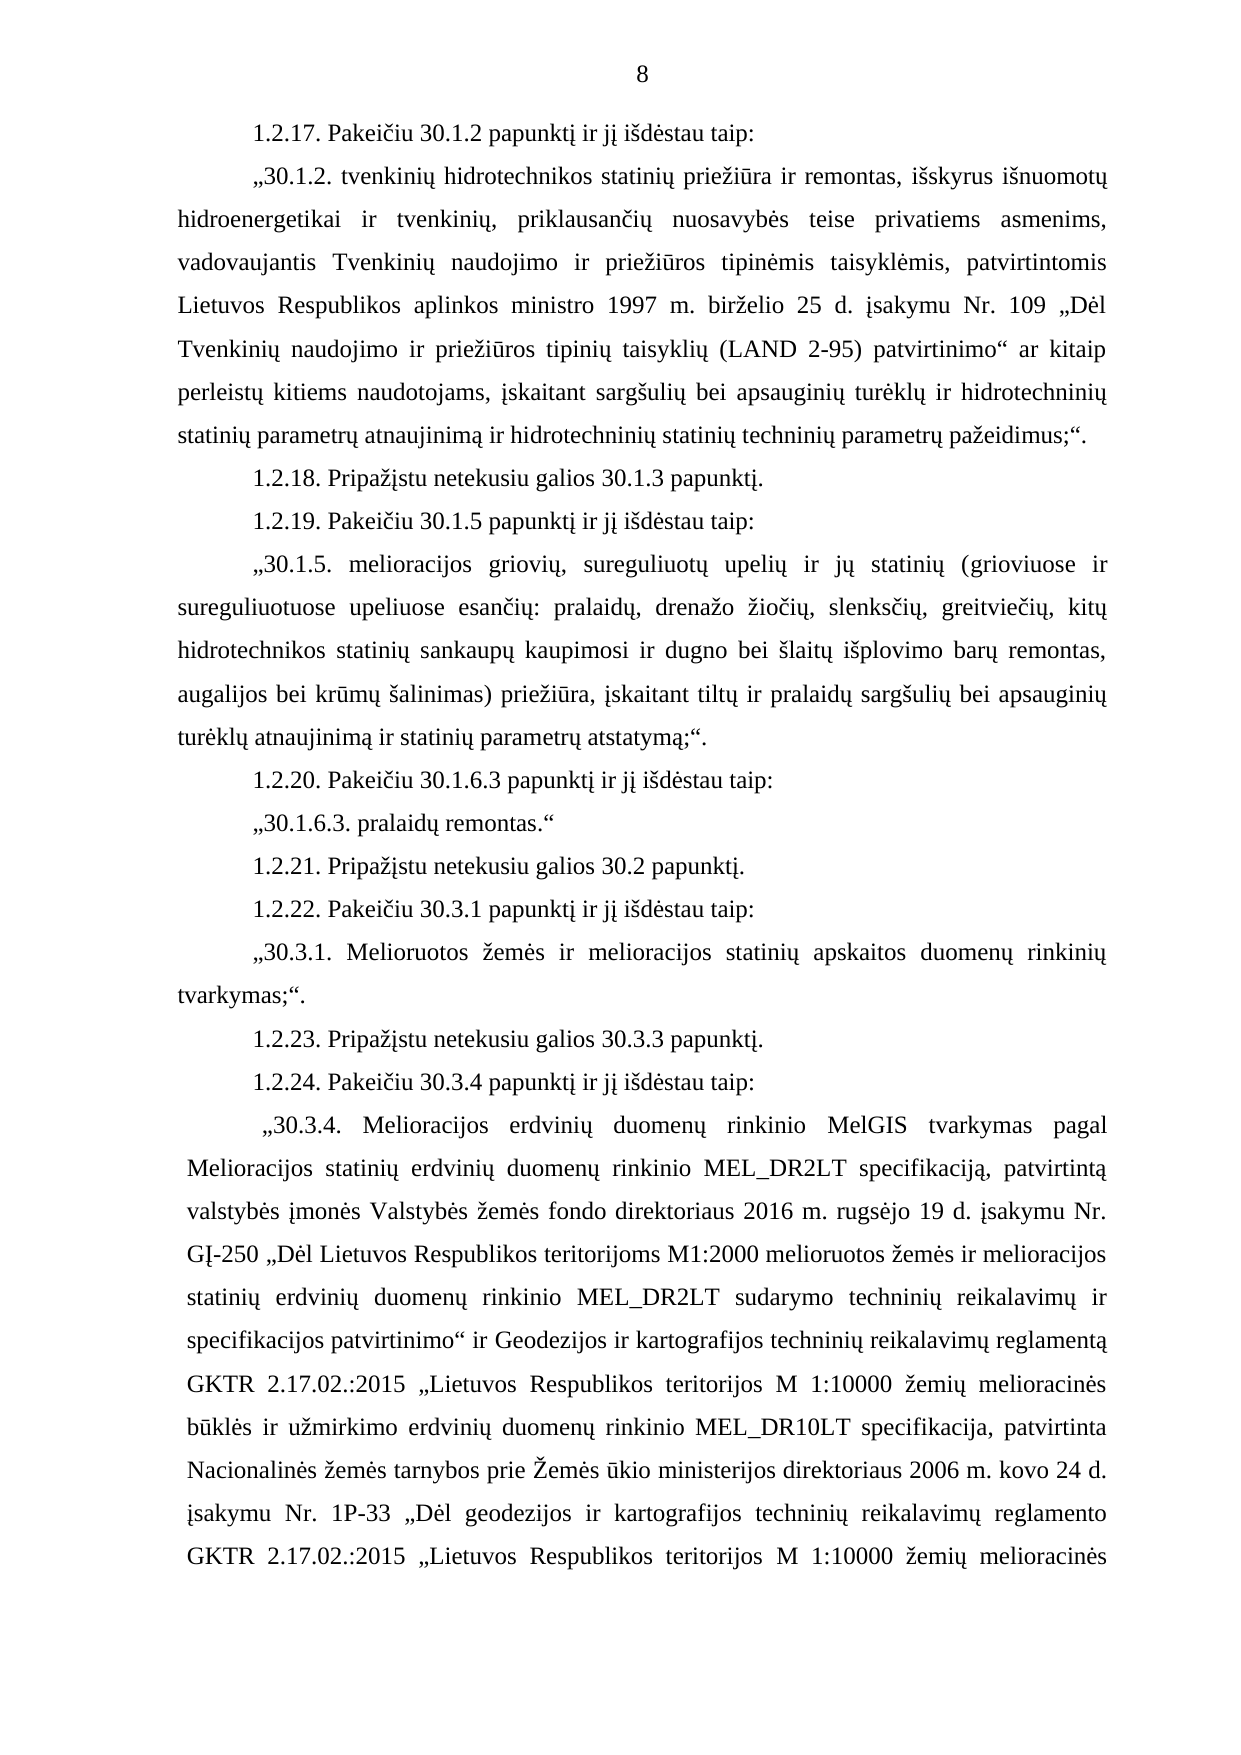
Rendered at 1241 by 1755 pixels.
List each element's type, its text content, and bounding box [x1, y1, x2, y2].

text 1.2.24. Pakeičiu 30.3.4 papunktį ir jį išdėstau taip: [177, 1067, 1107, 1096]
text 1.2.19. Pakeičiu 30.1.5 papunktį ir jį išdėstau taip: [177, 506, 1107, 535]
text „30.1.2. tvenkinių hidrotechnikos statinių priežiūra ir remontas, išskyrus išnuomotų hidroenergetikai ir tvenkinių, priklausančių nuosavybės teise privatiems asmenims, vadovaujantis Tvenkinių naudojimo ir priežiūros tipinėmis taisyklėmis, patvirtintomis Lietuvos Respublikos aplinkos ministro 1997 m. birželio 25 d. įsakymu Nr. 109 „Dėl Tvenkinių naudojimo ir priežiūros tipinių taisyklių (LAND 2-95) patvirtinimo“ ar kitaip perleistų kitiems naudotojams, įskaitant sargšulių bei apsauginių turėklų ir hidrotechninių statinių parametrų atnaujinimą ir hidrotechninių statinių techninių parametrų pažeidimus;“. [177, 161, 1107, 449]
text 1.2.22. Pakeičiu 30.3.1 papunktį ir jį išdėstau taip: [177, 894, 1107, 923]
text 1.2.18. Pripažįstu netekusiu galios 30.1.3 papunktį. [177, 463, 1107, 492]
text „30.3.1. Melioruotos žemės ir melioracijos statinių apskaitos duomenų rinkinių tvarkymas;“. [177, 937, 1107, 1009]
text „30.1.6.3. pralaidų remontas.“ [177, 808, 1107, 837]
text „30.3.4. Melioracijos erdvinių duomenų rinkinio MelGIS tvarkymas pagal Melioracijos statinių erdvinių duomenų rinkinio MEL_DR2LT specifikaciją, patvirtintą valstybės įmonės Valstybės žemės fondo direktoriaus 2016 m. rugsėjo 19 d. įsakymu Nr. GĮ-250 „Dėl Lietuvos Respublikos teritorijoms M1:2000 melioruotos žemės ir melioracijos statinių erdvinių duomenų rinkinio MEL_DR2LT sudarymo techninių reikalavimų ir specifikacijos patvirtinimo“ ir Geodezijos ir kartografijos techninių reikalavimų reglamentą GKTR 2.17.02.:2015 „Lietuvos Respublikos teritorijos M 1:10000 žemių melioracinės būklės ir užmirkimo erdvinių duomenų rinkinio MEL_DR10LT specifikacija, patvirtinta Nacionalinės žemės tarnybos prie Žemės ūkio ministerijos direktoriaus 2006 m. kovo 24 d. įsakymu Nr. 1P-33 „Dėl geodezijos ir kartografijos techninių reikalavimų reglamento GKTR 2.17.02.:2015 „Lietuvos Respublikos teritorijos M 1:10000 žemių melioracinės [187, 1110, 1107, 1570]
text 1.2.17. Pakeičiu 30.1.2 papunktį ir jį išdėstau taip: [177, 118, 1107, 147]
text 1.2.20. Pakeičiu 30.1.6.3 papunktį ir jį išdėstau taip: [177, 765, 1107, 794]
text „30.1.5. melioracijos griovių, sureguliuotų upelių ir jų statinių (grioviuose ir sureguliuotuose upeliuose esančių: pralaidų, drenažo žiočių, slenksčių, greitviečių, kitų hidrotechnikos statinių sankaupų kaupimosi ir dugno bei šlaitų išplovimo barų remontas, augalijos bei krūmų šalinimas) priežiūra, įskaitant tiltų ir pralaidų sargšulių bei apsauginių turėklų atnaujinimą ir statinių parametrų atstatymą;“. [177, 549, 1107, 751]
text 1.2.21. Pripažįstu netekusiu galios 30.2 papunktį. [177, 851, 1107, 880]
text 1.2.23. Pripažįstu netekusiu galios 30.3.3 papunktį. [177, 1024, 1107, 1052]
